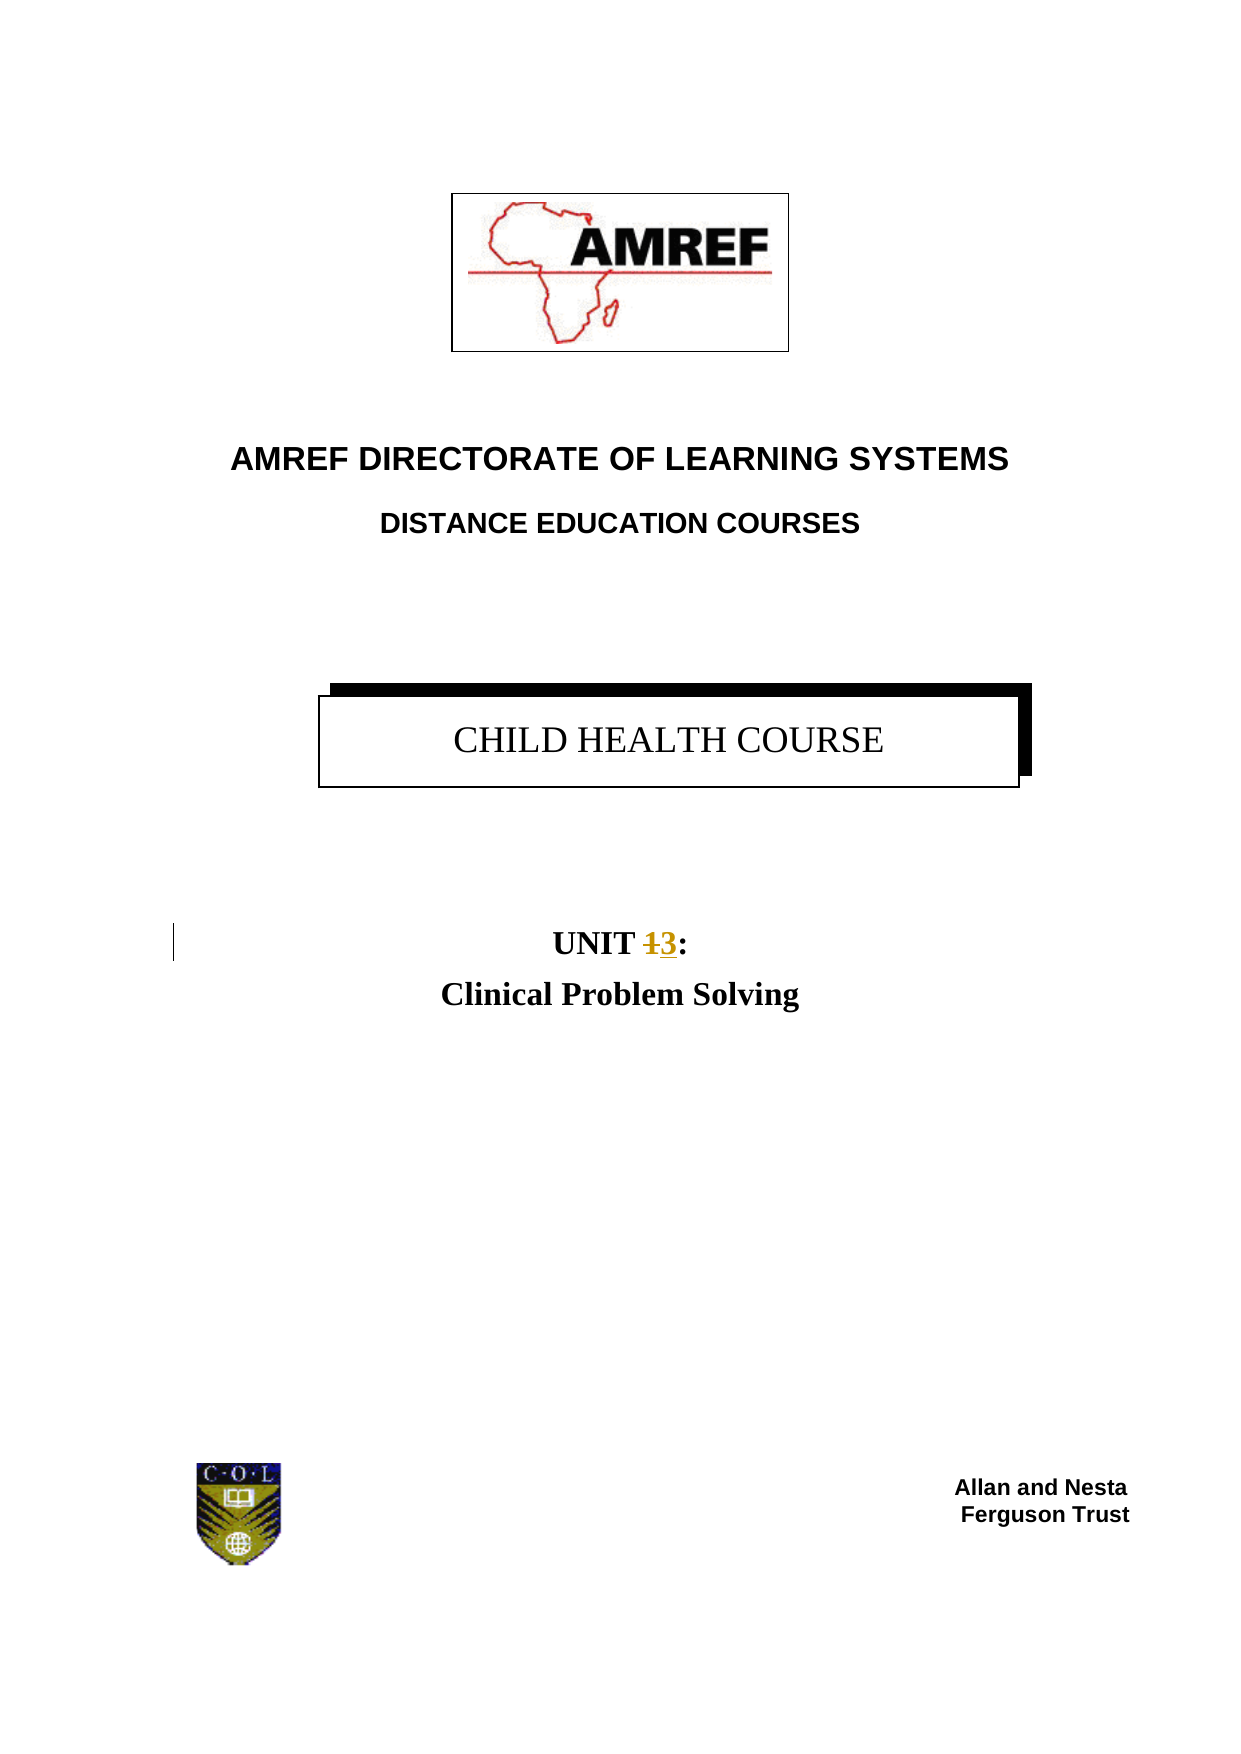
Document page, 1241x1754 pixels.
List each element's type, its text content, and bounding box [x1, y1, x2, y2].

picture [196, 1463, 285, 1567]
text DISTANCE EDUCATION COURSES [187, 506, 1053, 539]
subtitle UNIT 3: [187, 923, 1053, 961]
table_header [169, 1455, 637, 1576]
subtitle Clinical Problem Solving [187, 974, 1053, 1012]
text AMREF DIRECTORATE OF LEARNING SYSTEMS [187, 438, 1053, 477]
text CHILD HEALTH COURSE [335, 717, 1003, 760]
table_header [638, 1455, 1144, 1576]
